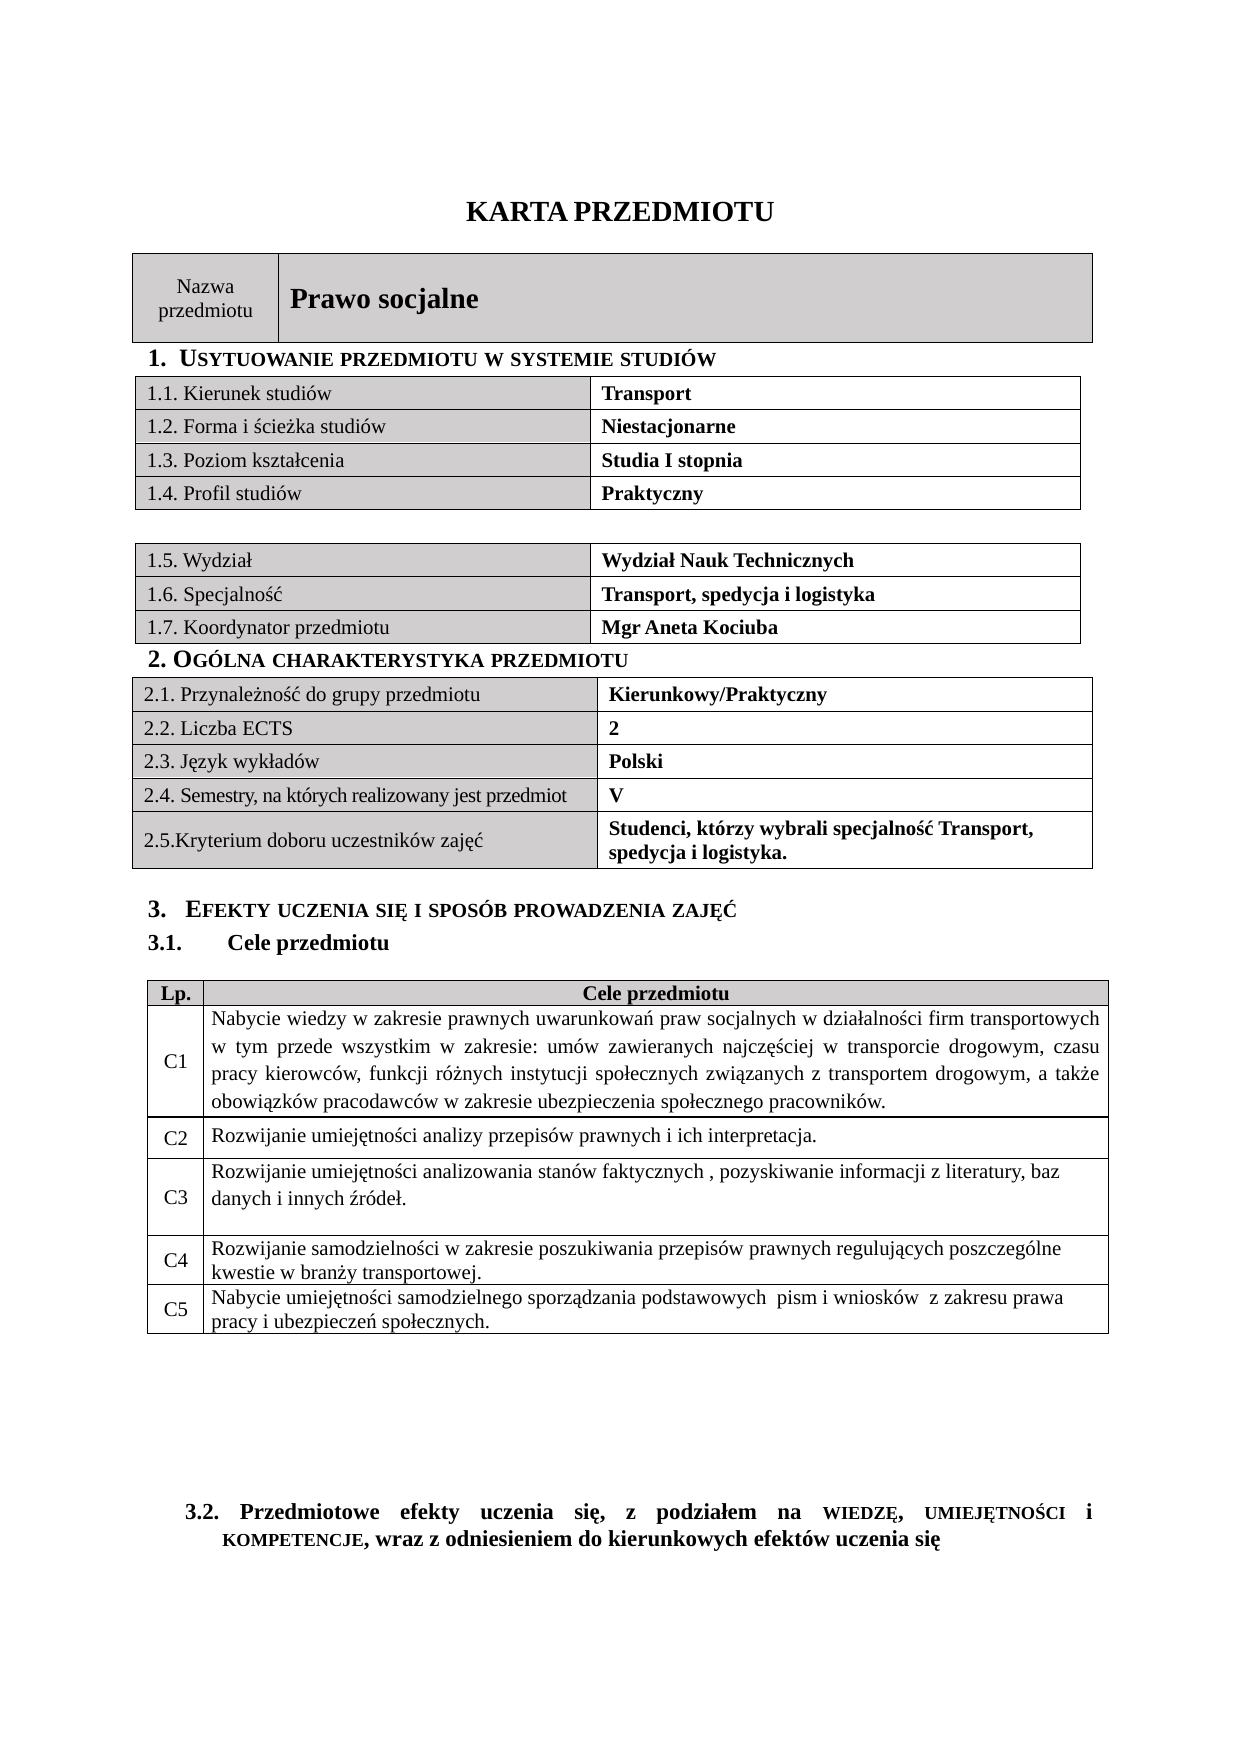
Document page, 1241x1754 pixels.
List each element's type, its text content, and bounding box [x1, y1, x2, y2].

text 2. Ogólna charakterystyka przedmiotu [148, 644, 1092, 673]
table_cell Nabycie wiedzy w zakresie prawnych uwarunkowań praw socjalnych w działalności firm transportowych w tym przede wszystkim w zakresie: umów zawieranych najczęściej w transporcie drogowym, czasu pracy kierowców, funkcji różnych instytucji społecznych związanych z transportem drogowym, a także obowiązków pracodawców w zakresie ubezpieczenia społecznego pracowników. [204, 1006, 1108, 1116]
table_cell C1 [148, 1006, 203, 1116]
table_cell Polski [598, 745, 1092, 777]
table_cell 2.3. Język wykładów [133, 745, 597, 777]
table_cell 1.3. Poziom kształcenia [136, 444, 590, 476]
table_header Lp. [148, 981, 203, 1005]
table_header Transport [591, 377, 1080, 409]
table_cell 1.7. Koordynator przedmiotu [136, 611, 590, 643]
table_cell C5 [148, 1285, 203, 1333]
table_cell 1.6. Specjalność [136, 577, 590, 610]
list Cele przedmiotu [148, 929, 1092, 956]
table_header Cele przedmiotu [204, 981, 1108, 1005]
table_cell 1.2. Forma i ścieżka studiów [136, 410, 590, 442]
table_cell Rozwijanie samodzielności w zakresie poszukiwania przepisów prawnych regulujących poszczególne kwestie w branży transportowej. [204, 1236, 1108, 1284]
table_cell Transport, spedycja i logistyka [591, 577, 1080, 610]
table_cell Mgr Aneta Kociuba [591, 611, 1080, 643]
table_header 2.1. Przynależność do grupy przedmiotu [133, 678, 597, 711]
table_header Wydział Nauk Technicznych [591, 544, 1080, 576]
table_cell 1.4. Profil studiów [136, 477, 590, 509]
table_cell Studenci, którzy wybrali specjalność Transport, spedycja i logistyka. [598, 812, 1092, 868]
table_cell 2.4. Semestry, na których realizowany jest przedmiot [133, 779, 597, 811]
text 1. Usytuowanie przedmiotu w systemie studiów [148, 343, 1092, 371]
subtitle karta przedmiotu [148, 194, 1092, 228]
table_cell 2.2. Liczba ECTS [133, 712, 597, 744]
text 3.2. Przedmiotowe efekty uczenia się, z podziałem na wiedzę, umiejętności i kompetencje, wraz z odniesieniem do kierunkowych efektów uczenia się [185, 1498, 1092, 1551]
list Efekty uczenia się i sposób prowadzenia zajęć [148, 894, 1092, 923]
table_header Nazwa przedmiotu [133, 254, 278, 342]
table_header Prawo socjalne [279, 254, 1092, 342]
table_cell Rozwijanie umiejętności analizowania stanów faktycznych , pozyskiwanie informacji z literatury, baz danych i innych źródeł. [204, 1159, 1108, 1235]
table_cell Rozwijanie umiejętności analizy przepisów prawnych i ich interpretacja. [204, 1118, 1108, 1158]
table_header Kierunkowy/Praktyczny [598, 678, 1092, 711]
table_header 1.5. Wydział [136, 544, 590, 576]
table_cell 2.5.Kryterium doboru uczestników zajęć [133, 812, 597, 868]
table_cell C3 [148, 1159, 203, 1235]
table_cell Praktyczny [591, 477, 1080, 509]
table_cell Nabycie umiejętności samodzielnego sporządzania podstawowych pism i wniosków z zakresu prawa pracy i ubezpieczeń społecznych. [204, 1285, 1108, 1333]
table_cell C4 [148, 1236, 203, 1284]
table_cell V [598, 779, 1092, 811]
table_header 1.1. Kierunek studiów [136, 377, 590, 409]
table_cell C2 [148, 1118, 203, 1158]
table_cell Studia I stopnia [591, 444, 1080, 476]
table_cell 2 [598, 712, 1092, 744]
table_cell Niestacjonarne [591, 410, 1080, 442]
